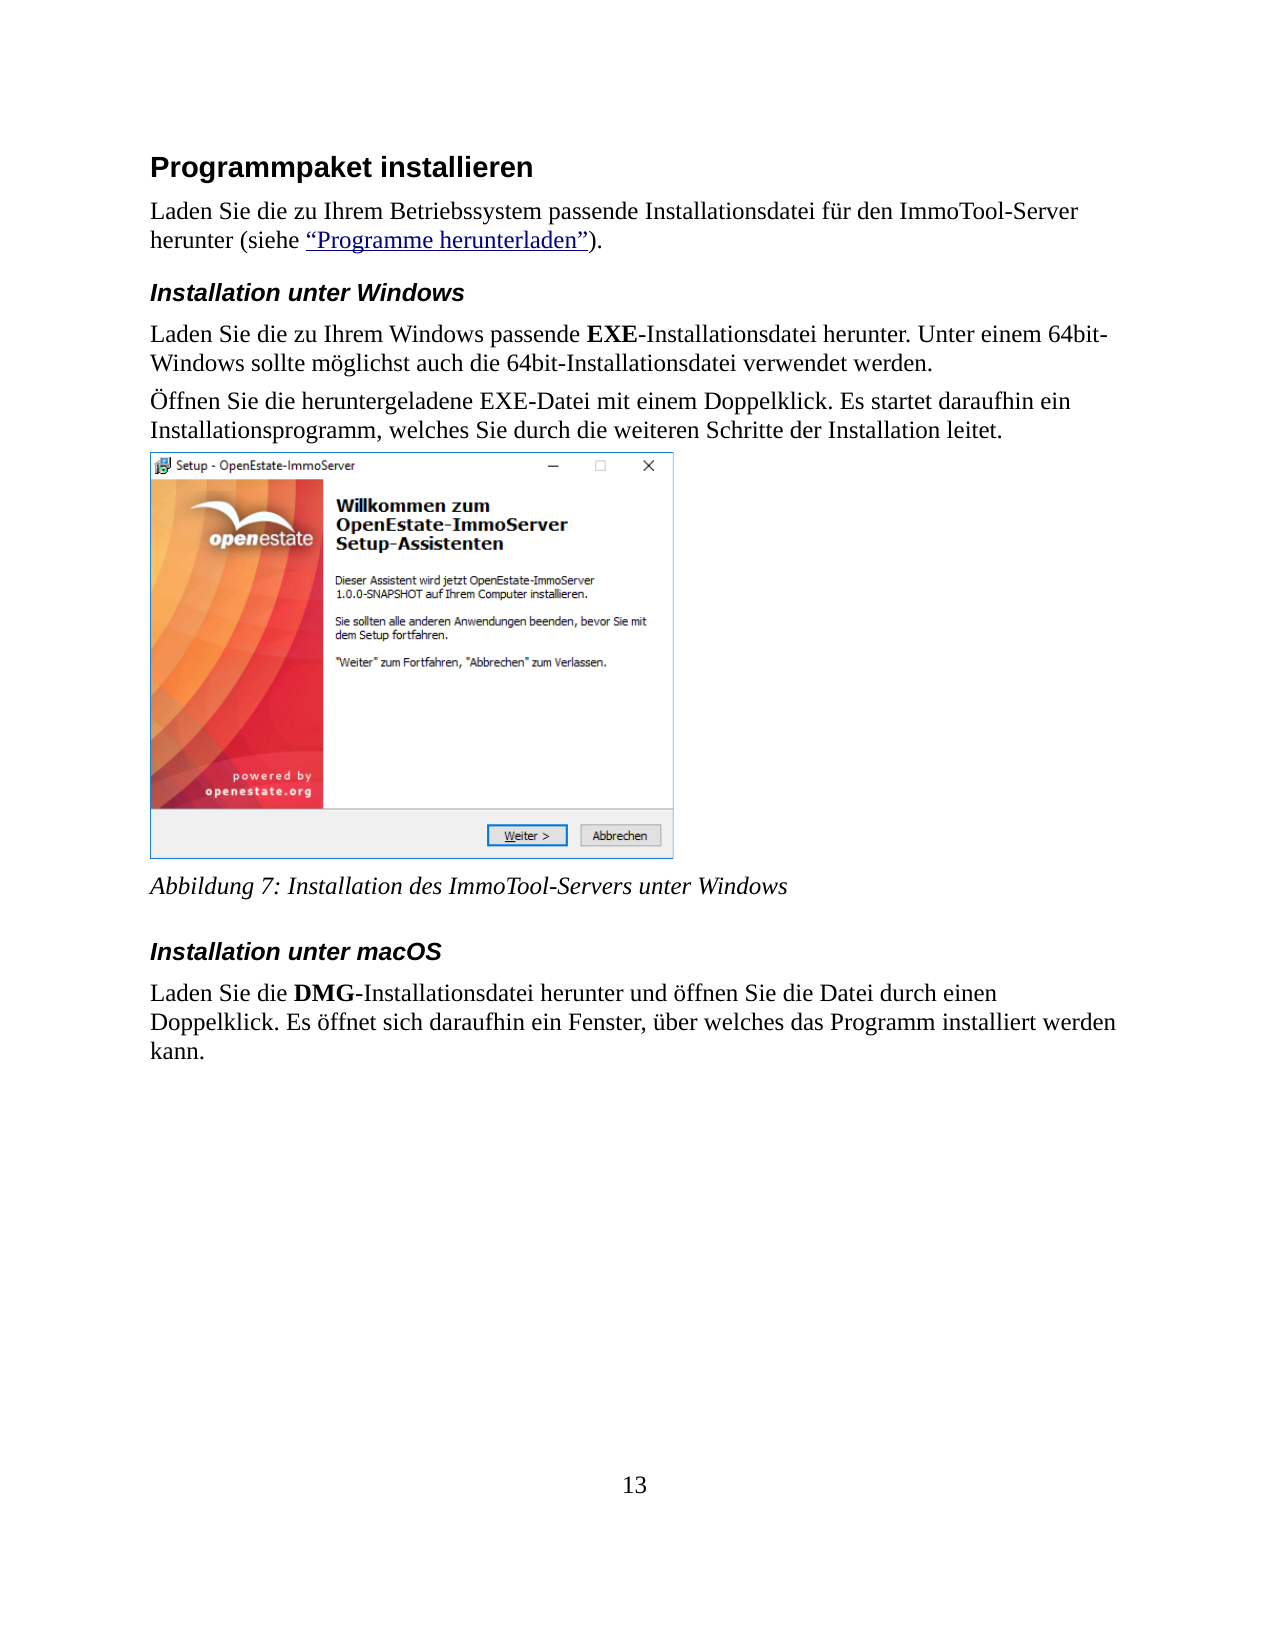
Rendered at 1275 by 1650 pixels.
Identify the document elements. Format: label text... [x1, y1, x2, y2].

text Laden Sie die zu Ihrem Betriebssystem passende Installationsdatei für den ImmoTool-Server herunter (siehe “Programme herunterladen”). [150, 196, 1125, 253]
text Laden Sie die zu Ihrem Windows passende EXE-Installationsdatei herunter. Unter einem 64bit-Windows sollte möglichst auch die 64bit-Installationsdatei verwendet werden. [150, 319, 1125, 377]
subtitle Programmpaket installieren [150, 150, 1125, 183]
text Abbildung 7: Installation des ImmoTool-Servers unter Windows [150, 871, 1125, 900]
text Laden Sie die DMG-Installationsdatei herunter und öffnen Sie die Datei durch einen Doppelklick. Es öffnet sich daraufhin ein Fenster, über welches das Programm installiert werden kann. [150, 978, 1125, 1064]
subtitle Installation unter Windows [150, 278, 1125, 307]
subtitle Installation unter macOS [150, 937, 1125, 966]
text Öffnen Sie die heruntergeladene EXE-Datei mit einem Doppelklick. Es startet daraufhin ein Installationsprogramm, welches Sie durch die weiteren Schritte der Installation leitet. [150, 386, 1125, 443]
picture [150, 452, 674, 859]
